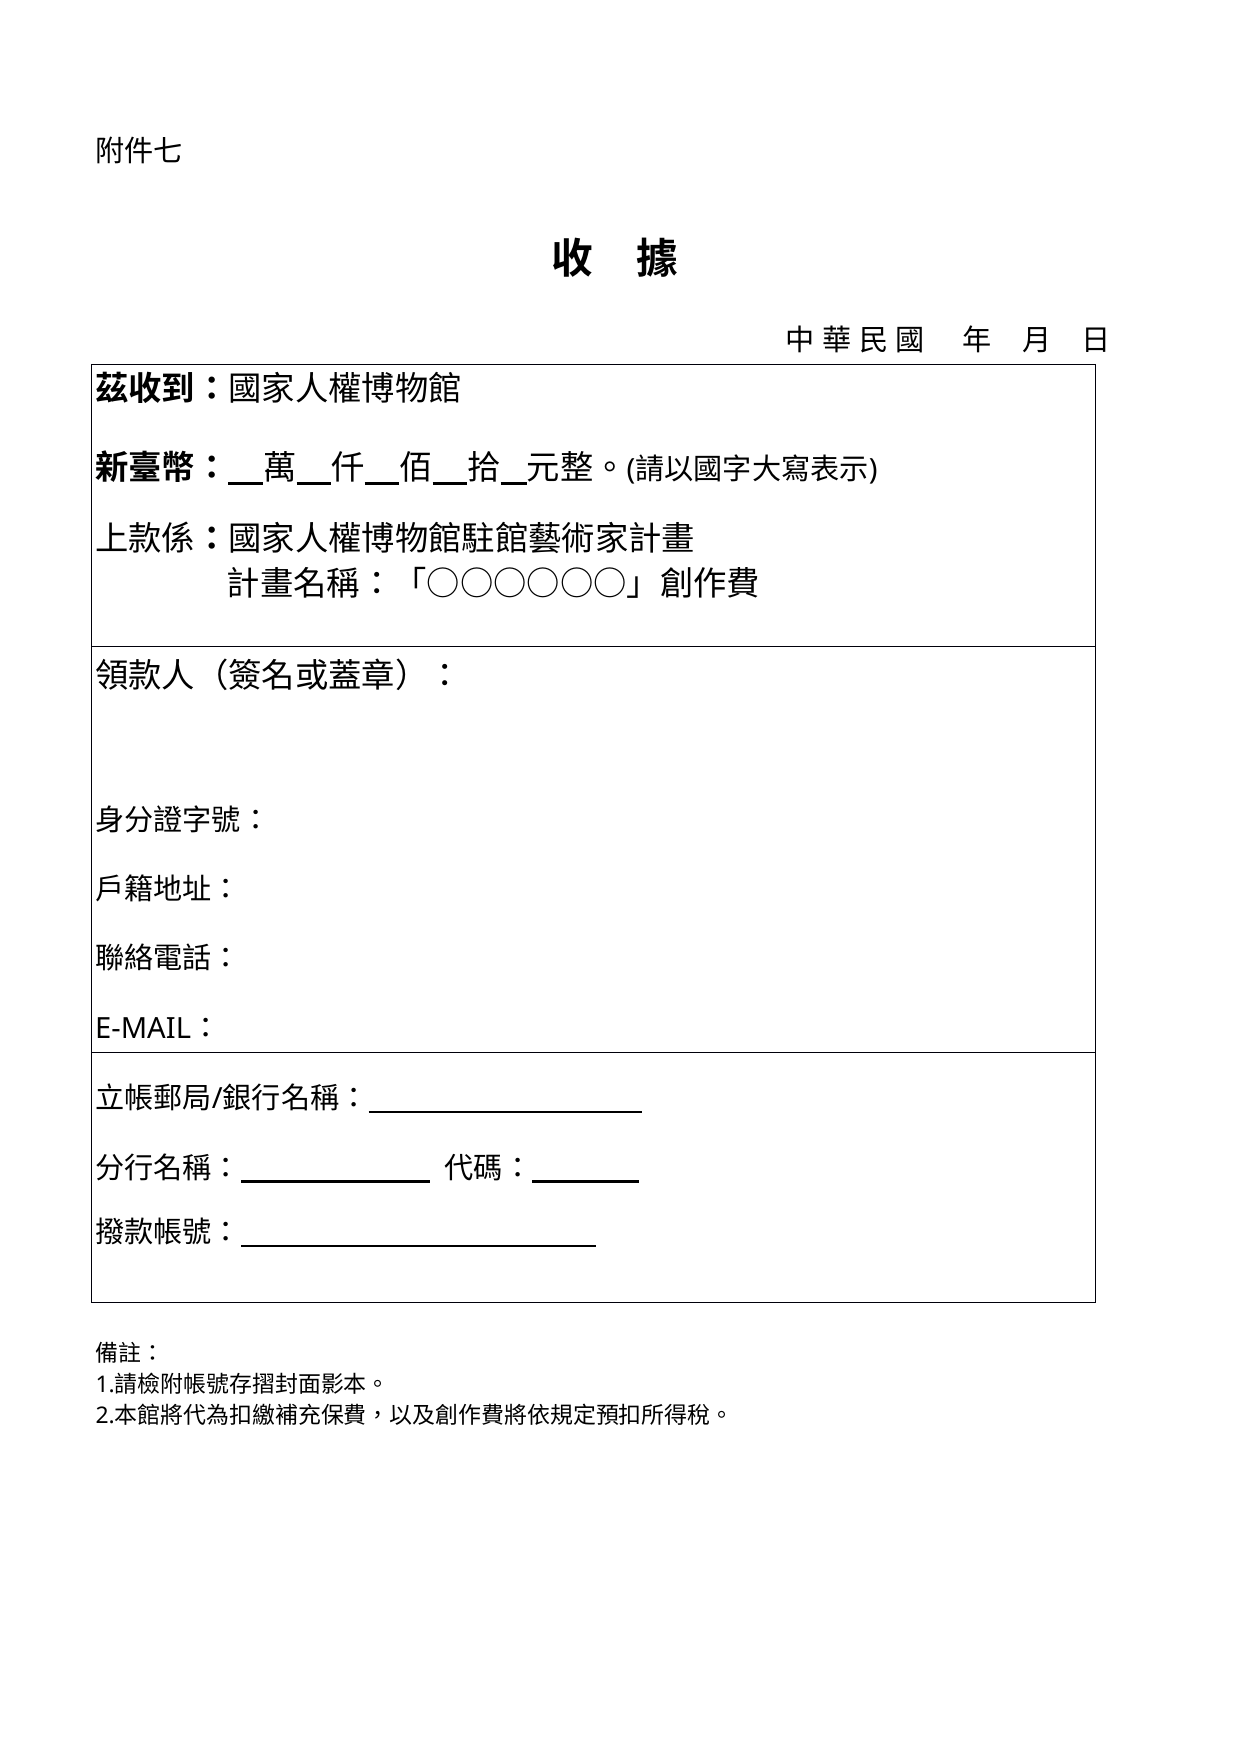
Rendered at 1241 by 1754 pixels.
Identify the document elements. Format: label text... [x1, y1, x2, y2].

table_cell 領款人（簽名或蓋章）： 身分證字號： 戶籍地址： 聯絡電話： E-MAIL： [92, 647, 1095, 1052]
text 中 華 民 國 年 月 日 [95, 319, 1111, 359]
text 1.請檢附帳號存摺封面影本。 [95, 1368, 1134, 1399]
table_cell 立帳郵局/銀行名稱： 分行名稱： 代碼： 撥款帳號： [92, 1053, 1095, 1302]
table_header 茲收到：國家人權博物館 新臺幣： 萬 仟 佰 拾 元整。(請以國字大寫表示) 上款係：國家人權博物館駐館藝術家計畫 計畫名稱：「○○○○○○」創作費 [92, 365, 1095, 646]
text 收 據 [95, 229, 1134, 286]
text 備註： [95, 1337, 1134, 1368]
text 附件七 [95, 118, 1134, 172]
text 2.本館將代為扣繳補充保費，以及創作費將依規定預扣所得稅。 [95, 1399, 1134, 1430]
